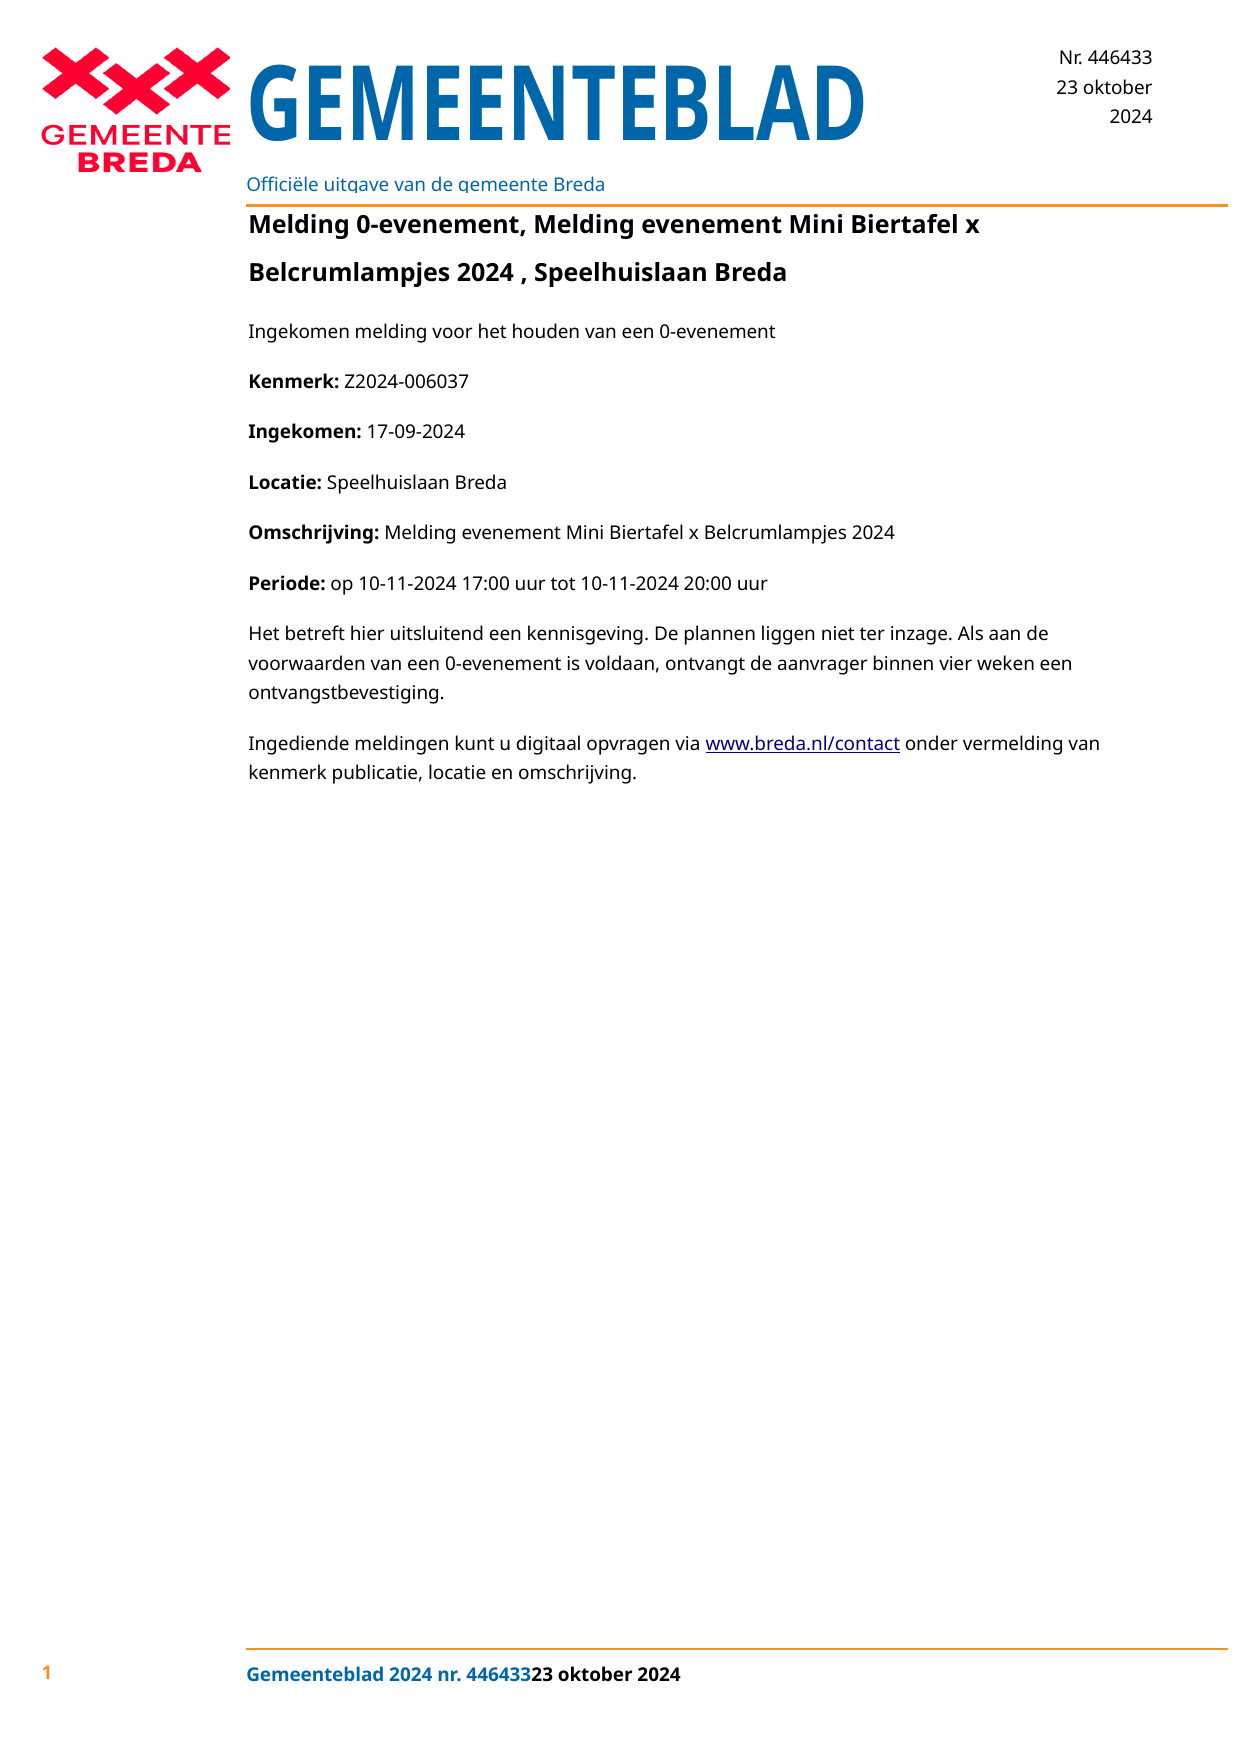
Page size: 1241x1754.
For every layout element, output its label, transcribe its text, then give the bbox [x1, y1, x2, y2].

text Periode: op 10-11-2024 17:00 uur tot 10-11-2024 20:00 uur [248, 570, 1152, 596]
text Het betreft hier uitsluitend een kennisgeving. De plannen liggen niet ter inzage. Als aan de voorwaarden van een 0-evenement is voldaan, ontvangt de aanvrager binnen vier weken een ontvangstbevestiging. [248, 620, 1152, 705]
picture [41, 47, 231, 172]
text Ingekomen melding voor het houden van een 0-evenement [248, 318, 1152, 344]
text Kenmerk: Z2024-006037 [248, 368, 1152, 394]
text Melding 0-evenement, Melding evenement Mini Biertafel x Belcrumlampjes 2024 , Speelhuislaan Breda [248, 207, 1152, 288]
text Locatie: Speelhuislaan Breda [248, 469, 1152, 495]
text Ingediende meldingen kunt u digitaal opvragen via www.breda.nl/contact onder vermelding van kenmerk publicatie, locatie en omschrijving. [248, 730, 1152, 785]
text Ingekomen: 17-09-2024 [248, 419, 1152, 444]
text Omschrijving: Melding evenement Mini Biertafel x Belcrumlampjes 2024 [248, 519, 1152, 545]
